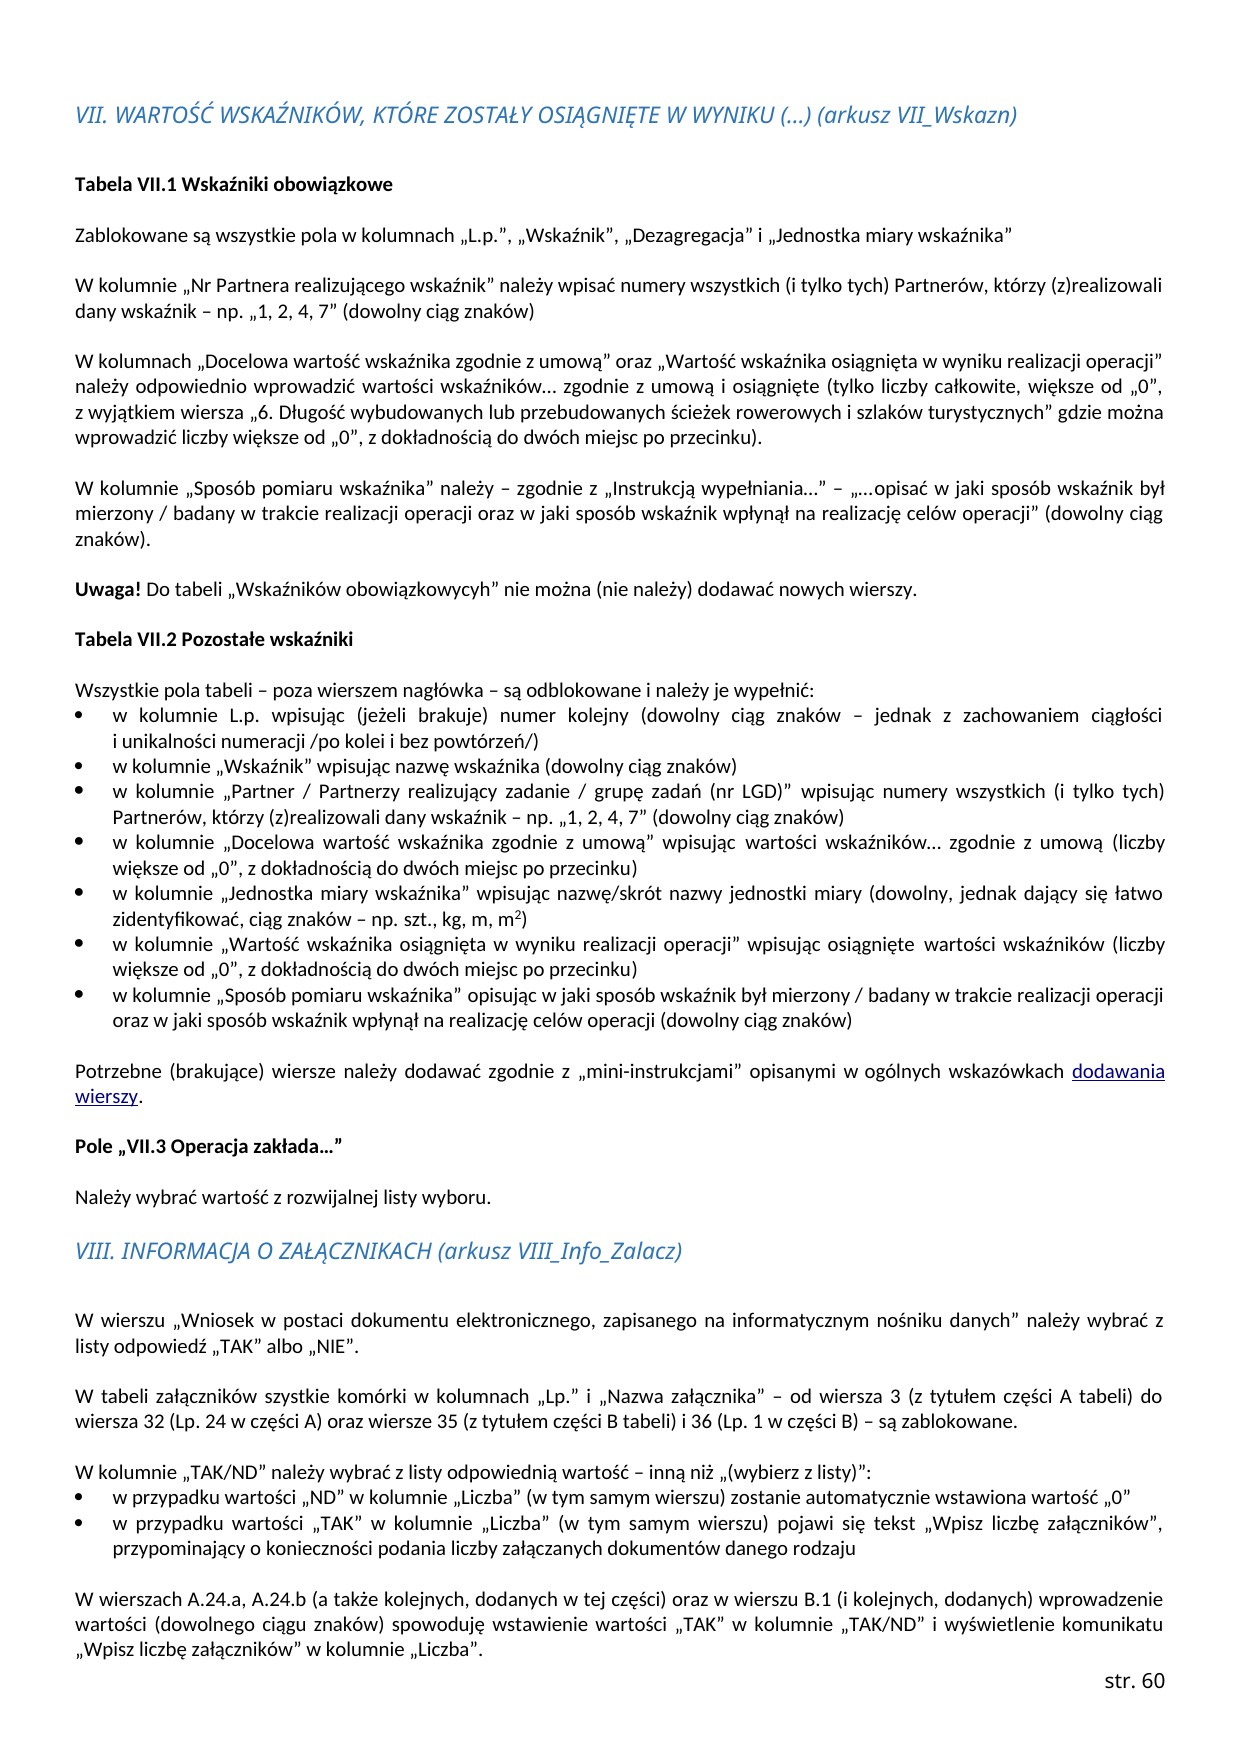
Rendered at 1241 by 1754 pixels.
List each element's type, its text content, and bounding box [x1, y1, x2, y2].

list w kolumnie „Jednostka miary wskaźnika” wpisując nazwę/skrót nazwy jednostki miary (dowolny, jednak dający się łatwo zidentyfikować, ciąg znaków – np. szt., kg, m, m2) [75, 880, 1165, 931]
list w kolumnie L.p. wpisując (jeżeli brakuje) numer kolejny (dowolny ciąg znaków – jednak z zachowaniem ciągłości i unikalności numeracji /po kolei i bez powtórzeń/) [75, 702, 1165, 753]
list w przypadku wartości „TAK” w kolumnie „Liczba” (w tym samym wierszu) pojawi się tekst „Wpisz liczbę załączników”, przypominający o konieczności podania liczby załączanych dokumentów danego rodzaju [75, 1510, 1165, 1561]
text Potrzebne (brakujące) wiersze należy dodawać zgodnie z „mini-instrukcjami” opisanymi w ogólnych wskazówkach dodawania wierszy. [75, 1058, 1165, 1109]
list w kolumnie „Docelowa wartość wskaźnika zgodnie z umową” wpisując wartości wskaźników… zgodnie z umową (liczby większe od „0”, z dokładnością do dwóch miejsc po przecinku) [75, 829, 1165, 880]
list W wierszu „Wniosek w postaci dokumentu elektronicznego, zapisanego na informatycznym nośniku danych” należy wybrać z listy odpowiedź „TAK” albo „NIE”. [75, 1307, 1165, 1358]
list W kolumnie „Sposób pomiaru wskaźnika” należy – zgodnie z „Instrukcją wypełniania…” – „…opisać w jaki sposób wskaźnik był mierzony / badany w trakcie realizacji operacji oraz w jaki sposób wskaźnik wpłynął na realizację celów operacji” (dowolny ciąg znaków). [75, 475, 1165, 551]
list w kolumnie „Wartość wskaźnika osiągnięta w wyniku realizacji operacji” wpisując osiągnięte wartości wskaźników (liczby większe od „0”, z dokładnością do dwóch miejsc po przecinku) [75, 931, 1165, 982]
list w kolumnie „Wskaźnik” wpisując nazwę wskaźnika (dowolny ciąg znaków) [75, 753, 1165, 779]
list w kolumnie „Partner / Partnerzy realizujący zadanie / grupę zadań (nr LGD)” wpisując numery wszystkich (i tylko tych) Partnerów, którzy (z)realizowali dany wskaźnik – np. „1, 2, 4, 7” (dowolny ciąg znaków) [75, 779, 1165, 829]
list w przypadku wartości „ND” w kolumnie „Liczba” (w tym samym wierszu) zostanie automatycznie wstawiona wartość „0” [75, 1484, 1165, 1510]
list W kolumnie „TAK/ND” należy wybrać z listy odpowiednią wartość – inną niż „(wybierz z listy)”: [75, 1459, 1165, 1484]
text W wierszach A.24.a, A.24.b (a także kolejnych, dodanych w tej części) oraz w wierszu B.1 (i kolejnych, dodanych) wprowadzenie wartości (dowolnego ciągu znaków) spowoduję wstawienie wartości „TAK” w kolumnie „TAK/ND” i wyświetlenie komunikatu „Wpisz liczbę załączników” w kolumnie „Liczba”. [75, 1586, 1165, 1662]
list w kolumnie „Sposób pomiaru wskaźnika” opisując w jaki sposób wskaźnik był mierzony / badany w trakcie realizacji operacji oraz w jaki sposób wskaźnik wpłynął na realizację celów operacji (dowolny ciąg znaków) [75, 982, 1165, 1033]
list Należy wybrać wartość z rozwijalnej listy wyboru. [75, 1184, 1165, 1209]
list W tabeli załączników szystkie komórki w kolumnach „Lp.” i „Nazwa załącznika” – od wiersza 3 (z tytułem części A tabeli) do wiersza 32 (Lp. 24 w części A) oraz wiersze 35 (z tytułem części B tabeli) i 36 (Lp. 1 w części B) – są zablokowane. [75, 1383, 1165, 1434]
list Wszystkie pola tabeli – poza wierszem nagłówka – są odblokowane i należy je wypełnić: [75, 677, 1165, 702]
list Tabela VII.2 Pozostałe wskaźniki [75, 627, 1165, 652]
list Pole „VII.3 Operacja zakłada…” [75, 1134, 1165, 1159]
list W kolumnach „Docelowa wartość wskaźnika zgodnie z umową” oraz „Wartość wskaźnika osiągnięta w wyniku realizacji operacji” należy odpowiednio wprowadzić wartości wskaźników… zgodnie z umową i osiągnięte (tylko liczby całkowite, większe od „0”, z wyjątkiem wiersza „6. Długość wybudowanych lub przebudowanych ścieżek rowerowych i szlaków turystycznych” gdzie można wprowadzić liczby większe od „0”, z dokładnością do dwóch miejsc po przecinku). [75, 348, 1165, 450]
list Uwaga! Do tabeli „Wskaźników obowiązkowycyh” nie można (nie należy) dodawać nowych wierszy. [75, 576, 1165, 602]
subtitle VIII. INFORMACJA O ZAŁĄCZNIKACH (arkusz VIII_Info_Zalacz) [75, 1234, 1165, 1266]
list Tabela VII.1 Wskaźniki obowiązkowe [75, 172, 1165, 197]
list W kolumnie „Nr Partnera realizującego wskaźnik” należy wpisać numery wszystkich (i tylko tych) Partnerów, którzy (z)realizowali dany wskaźnik – np. „1, 2, 4, 7” (dowolny ciąg znaków) [75, 272, 1165, 323]
list Zablokowane są wszystkie pola w kolumnach „L.p.”, „Wskaźnik”, „Dezagregacja” i „Jednostka miary wskaźnika” [75, 222, 1165, 247]
subtitle VII. WARTOŚĆ WSKAŹNIKÓW, KTÓRE ZOSTAŁY OSIĄGNIĘTE W WYNIKU (…) (arkusz VII_Wskazn) [75, 99, 1165, 130]
